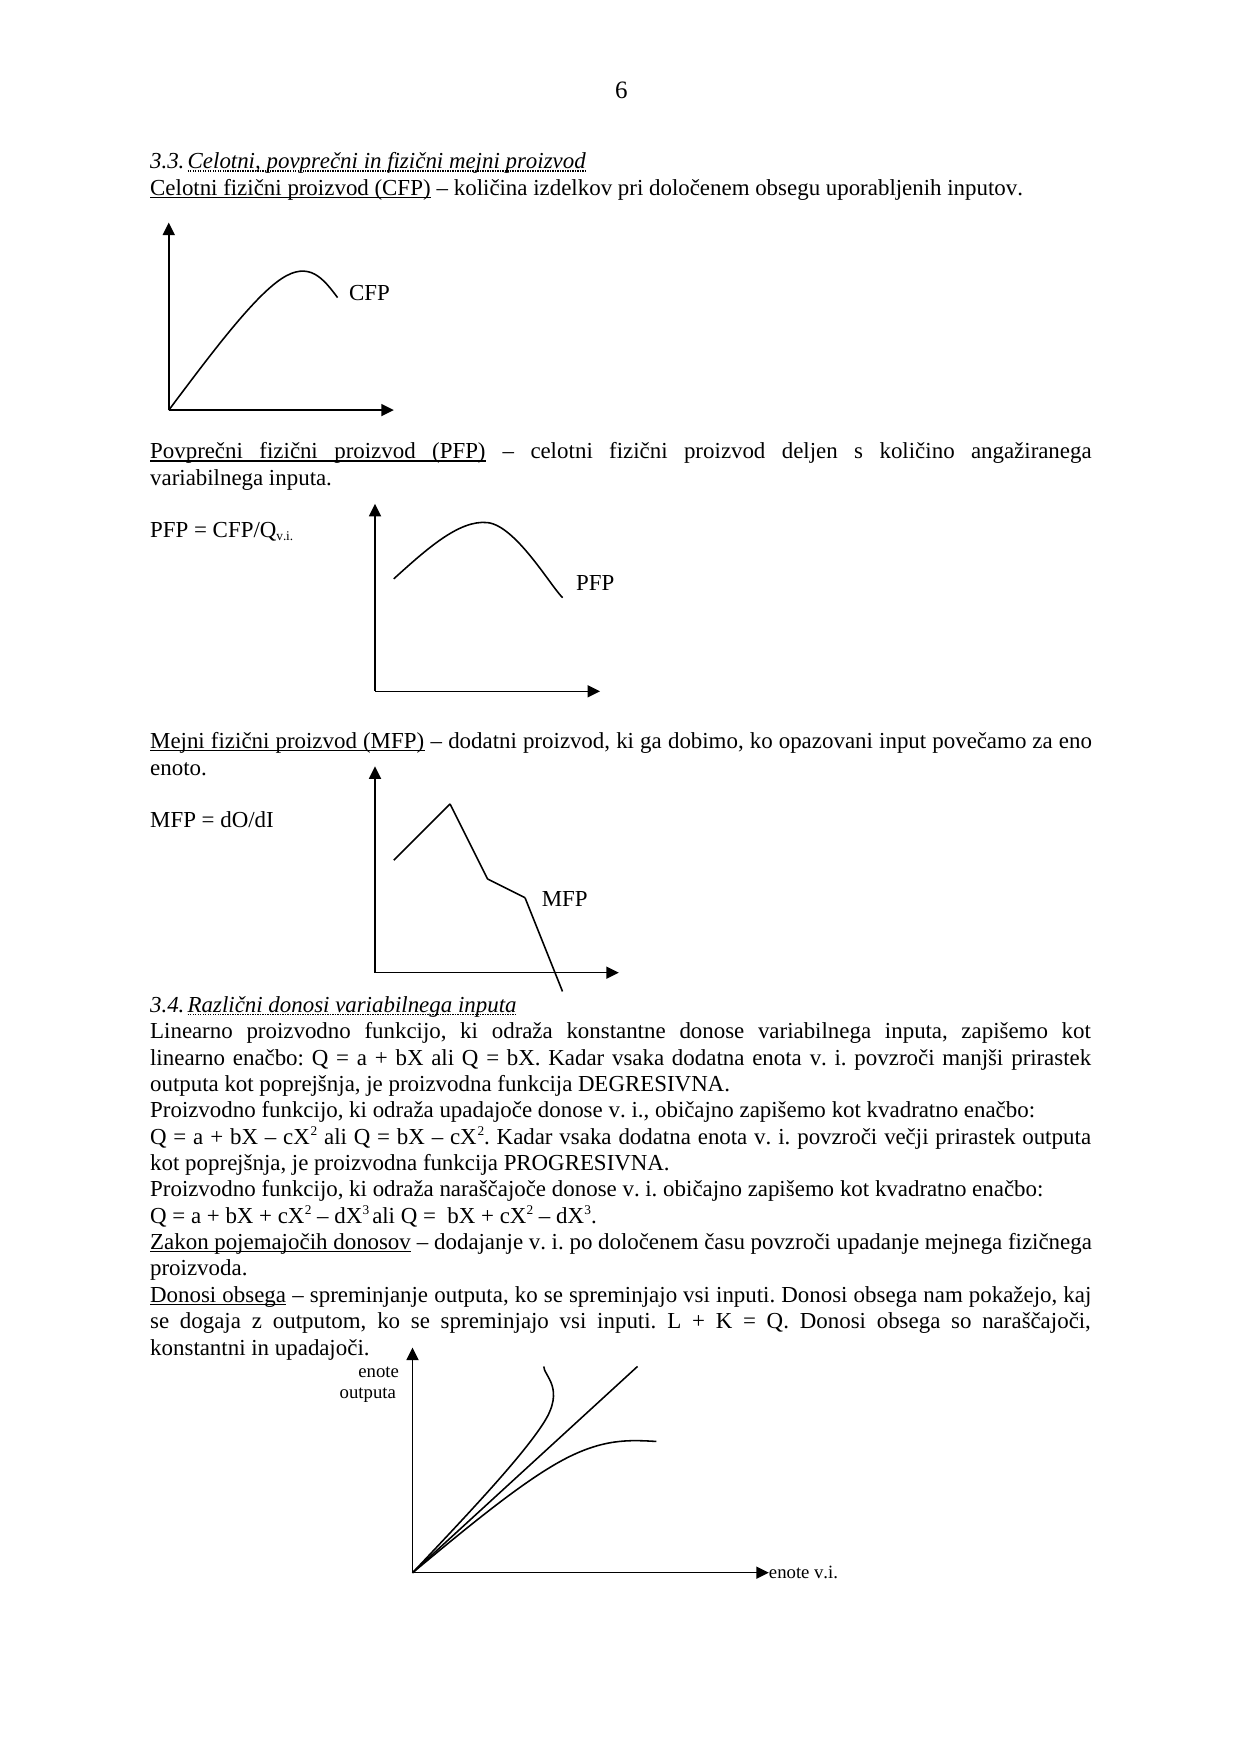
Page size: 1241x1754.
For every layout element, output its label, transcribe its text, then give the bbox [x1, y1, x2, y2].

text Q = a + bX – cX2 ali Q = bX – cX2. Kadar vsaka dodatna enota v. i. povzroči večji prirastek outputa kot poprejšnja, je proizvodna funkcija PROGRESIVNA. [150, 1123, 1093, 1175]
text Povprečni fizični proizvod (PFP) – celotni fizični proizvod deljen s količino angažiranega variabilnega inputa. [150, 437, 1093, 490]
text MFP = dO/dI [150, 806, 374, 833]
text PFP [543, 569, 1093, 596]
text [413, 1360, 1093, 1381]
text outputa [150, 1381, 412, 1403]
text [424, 807, 463, 833]
text [150, 569, 374, 596]
text CFP [254, 279, 1093, 306]
text MFP [506, 886, 1093, 912]
text [376, 569, 559, 596]
text [150, 279, 168, 306]
text Mejni fizični proizvod (MFP) – dodatni proizvod, ki ga dobimo, ko opazovani input povečamo za eno enoto. [150, 727, 1093, 780]
text Proizvodno funkcijo, ki odraža upadajoče donose v. i., običajno zapišemo kot kvadratno enačbo: [150, 1096, 1093, 1123]
text [376, 517, 1093, 543]
list Različni donosi variabilnega inputa [150, 991, 1093, 1017]
text Donosi obsega – spreminjanje outputa, ko se spreminjajo vsi inputi. Donosi obsega nam pokažejo, kaj se dogaja z outputom, ko se spreminjajo vsi inputi. L + K = Q. Donosi obsega so naraščajoči, konstantni in upadajoči. [150, 1281, 1093, 1360]
text enote [150, 1360, 412, 1381]
text Celotni fizični proizvod (CFP) – količina izdelkov pri določenem obsegu uporabljenih inputov. [150, 174, 1093, 200]
text enote v.i. [150, 1561, 1093, 1583]
text PFP = CFP/Qv.i. [150, 517, 374, 543]
text [552, 1381, 619, 1403]
text [413, 1381, 552, 1403]
text Linearno proizvodno funkcijo, ki odraža konstantne donose variabilnega inputa, zapišemo kot linearno enačbo: Q = a + bX ali Q = bX. Kadar vsaka dodatna enota v. i. povzroči manjši prirastek outputa kot poprejšnja, je proizvodna funkcija DEGRESIVNA. [150, 1017, 1093, 1096]
text [600, 1381, 1093, 1403]
text Proizvodno funkcijo, ki odraža naraščajoče donose v. i. običajno zapišemo kot kvadratno enačbo: [150, 1175, 1093, 1202]
text Q = a + bX + cX2 – dX3 ali Q = bX + cX2 – dX3. [150, 1202, 1093, 1228]
text [376, 886, 529, 912]
text [376, 806, 445, 833]
text [453, 806, 1093, 833]
list Celotni, povprečni in fizični mejni proizvod [150, 148, 1093, 174]
text [170, 279, 278, 306]
text Zakon pojemajočih donosov – dodajanje v. i. po določenem času povzroči upadanje mejnega fizičnega proizvoda. [150, 1228, 1093, 1281]
text [187, 886, 374, 912]
